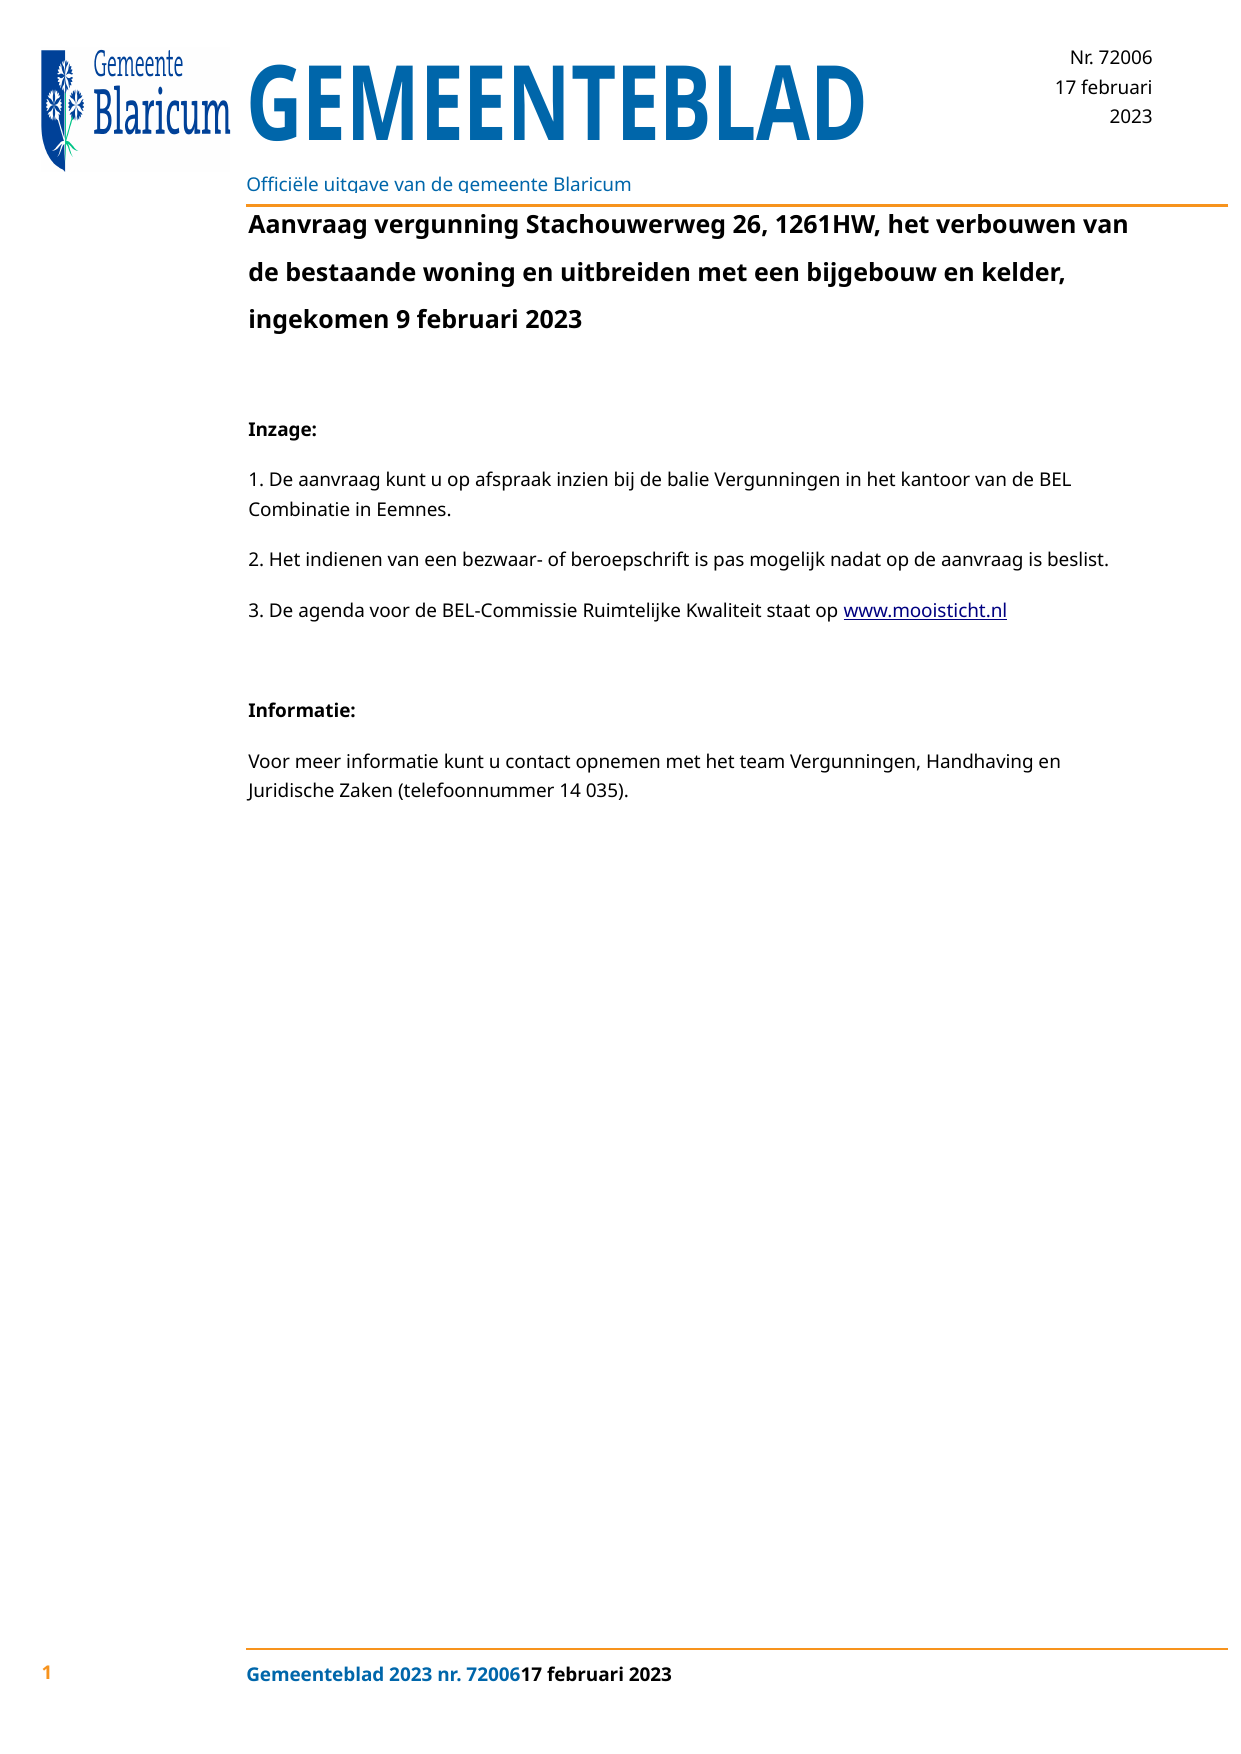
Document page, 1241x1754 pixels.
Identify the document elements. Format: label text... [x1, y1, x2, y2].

text Aanvraag vergunning Stachouwerweg 26, 1261HW, het verbouwen van de bestaande woning en uitbreiden met een bijgebouw en kelder, ingekomen 9 februari 2023 [248, 207, 1152, 336]
text 1. De aanvraag kunt u op afspraak inzien bij de balie Vergunningen in het kantoor van de BEL Combinatie in Eemnes. [248, 466, 1152, 522]
text Voor meer informatie kunt u contact opnemen met het team Vergunningen, Handhaving en Juridische Zaken (telefoonnummer 14 035). [248, 748, 1152, 803]
text Informatie: [248, 698, 1152, 723]
text 2. Het indienen van een bezwaar- of beroepschrift is pas mogelijk nadat op de aanvraag is beslist. [248, 546, 1152, 572]
text 3. De agenda voor de BEL-Commissie Ruimtelijke Kwaliteit staat op www.mooisticht.nl [248, 597, 1152, 622]
text Inzage: [248, 416, 1152, 442]
picture [41, 47, 231, 172]
